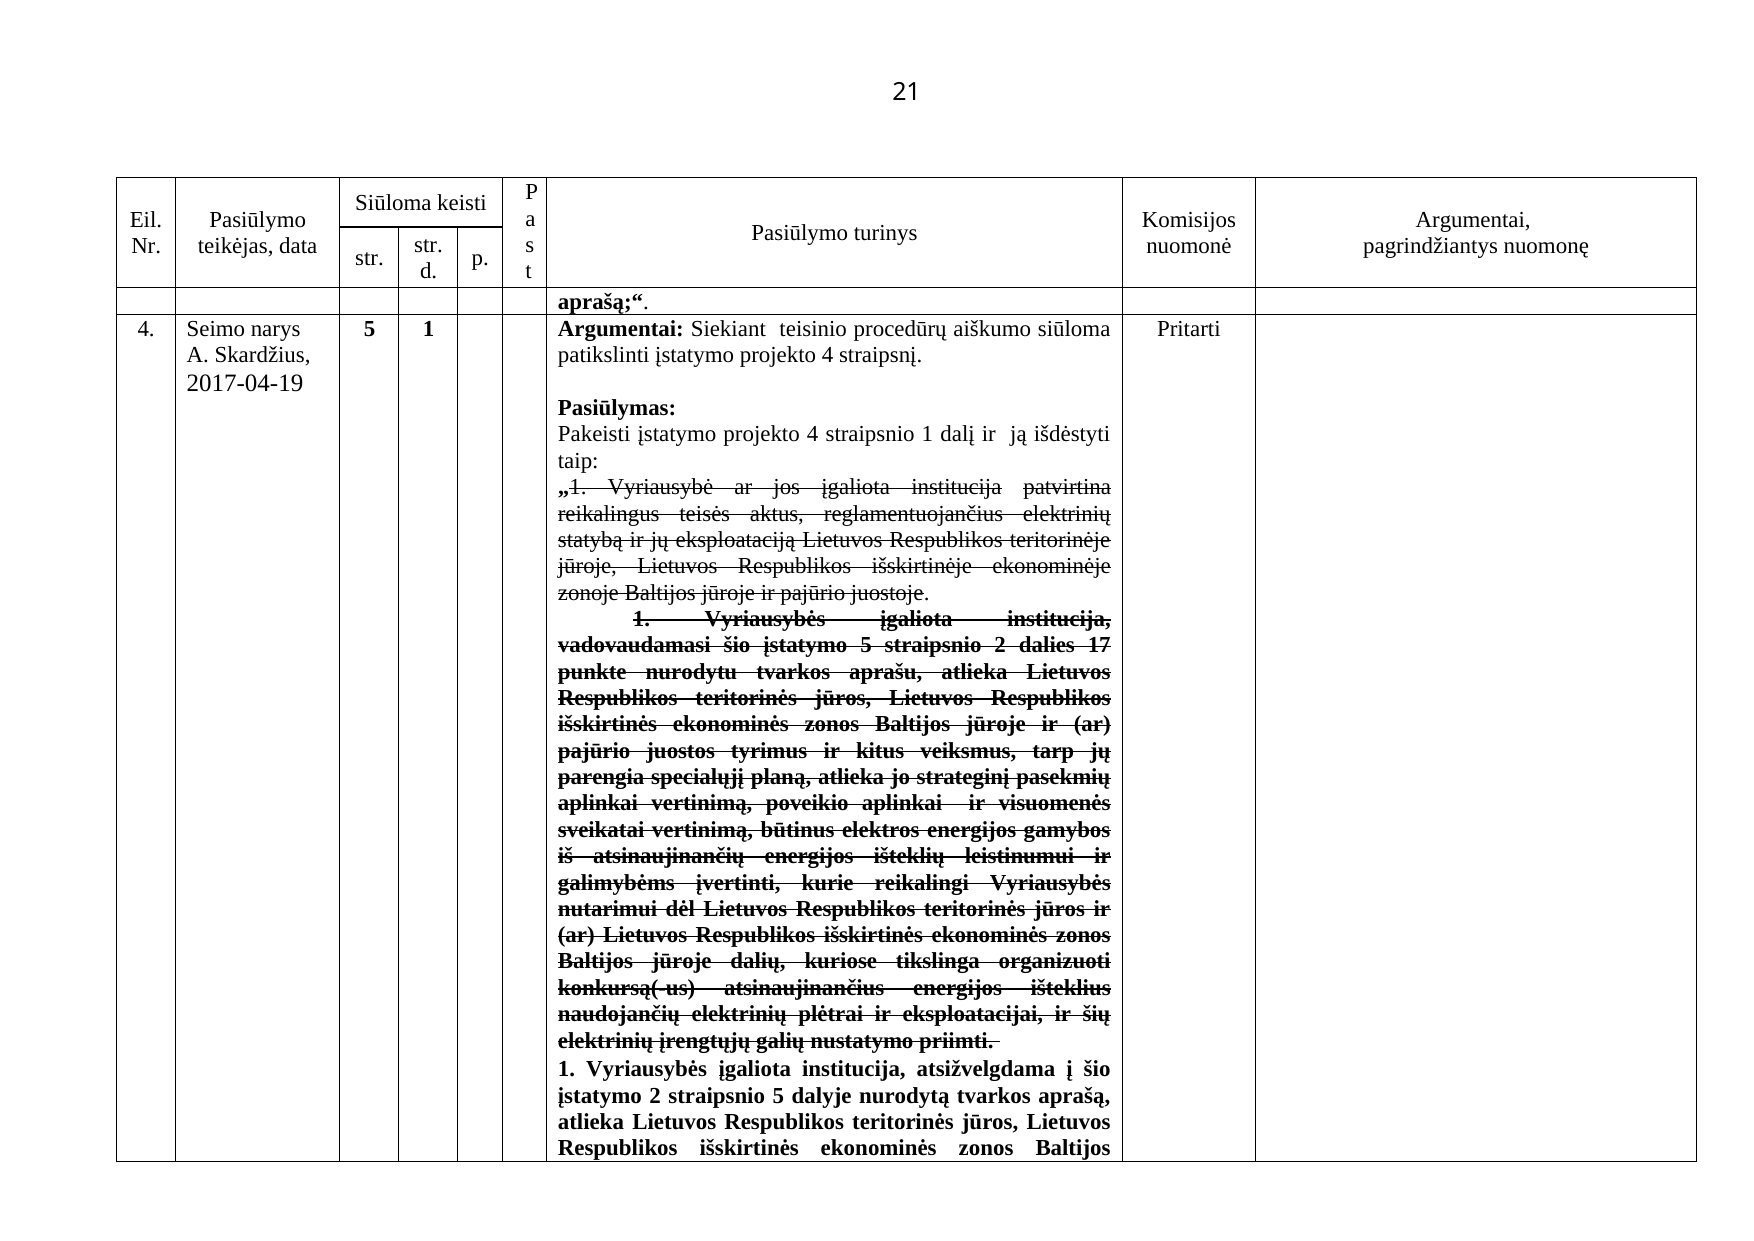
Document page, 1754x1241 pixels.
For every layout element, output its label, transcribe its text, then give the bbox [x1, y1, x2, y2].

table_header Eil. Nr. [117, 178, 175, 287]
table_cell [1256, 288, 1696, 314]
table_header Siūloma keisti [340, 178, 502, 226]
table_header Argumentai, pagrindžiantys nuomonę [1256, 178, 1696, 287]
table_cell Pritarti [1123, 315, 1255, 1161]
table_cell [503, 288, 546, 314]
table_cell [503, 315, 546, 1161]
table_cell [458, 288, 502, 314]
table_cell 5 [340, 315, 398, 1161]
table_cell [399, 288, 457, 314]
table_cell aprašą;“. [547, 288, 1122, 314]
table_cell [176, 288, 339, 314]
table_header Pasiūlymo turinys [547, 178, 1122, 287]
table_cell str. d. [399, 228, 457, 287]
table_cell Seimo narys A. Skardžius, 2017-04-19 [176, 315, 339, 1161]
table_cell [1256, 315, 1696, 1161]
table_header Komisijos nuomonė [1123, 178, 1255, 287]
table_cell str. [340, 228, 398, 287]
table_cell [340, 288, 398, 314]
table_cell Argumentai: Siekiant teisinio procedūrų aiškumo siūloma patikslinti įstatymo projekto 4 straipsnį. Pasiūlymas: Pakeisti įstatymo projekto 4 straipsnio 1 dalį ir ją išdėstyti taip: „1. Vyriausybė ar jos įgaliota institucija patvirtina reikalingus teisės aktus, reglamentuojančius elektrinių statybą ir jų eksploataciją Lietuvos Respublikos teritorinėje jūroje, Lietuvos Respublikos išskirtinėje ekonominėje zonoje Baltijos jūroje ir pajūrio juostoje. 1. Vyriausybės įgaliota institucija, vadovaudamasi šio įstatymo 5 straipsnio 2 dalies 17 punkte nurodytu tvarkos aprašu, atlieka Lietuvos Respublikos teritorinės jūros, Lietuvos Respublikos išskirtinės ekonominės zonos Baltijos jūroje ir (ar) pajūrio juostos tyrimus ir kitus veiksmus, tarp jų parengia specialųjį planą, atlieka jo strateginį pasekmių aplinkai vertinimą, poveikio aplinkai ir visuomenės sveikatai vertinimą, būtinus elektros energijos gamybos iš atsinaujinančių energijos išteklių leistinumui ir galimybėms įvertinti, kurie reikalingi Vyriausybės nutarimui dėl Lietuvos Respublikos teritorinės jūros ir (ar) Lietuvos Respublikos išskirtinės ekonominės zonos Baltijos jūroje dalių, kuriose tikslinga organizuoti konkursą(-us) atsinaujinančius energijos išteklius naudojančių elektrinių plėtrai ir eksploatacijai, ir šių elektrinių įrengtųjų galių nustatymo priimti. 1. Vyriausybės įgaliota institucija, atsižvelgdama į šio įstatymo 2 straipsnio 5 dalyje nurodytą tvarkos aprašą, atlieka Lietuvos Respublikos teritorinės jūros, Lietuvos Respublikos išskirtinės ekonominės zonos Baltijos [547, 315, 1122, 1161]
table_cell [1123, 288, 1255, 314]
table_cell 4. [117, 315, 175, 1161]
table_header Pasiūlymo teikėjas, data [176, 178, 339, 287]
table_header Pastabos [503, 178, 546, 287]
table_cell [458, 315, 502, 1161]
table_cell 1 [399, 315, 457, 1161]
table_cell [117, 288, 175, 314]
table_cell p. [458, 228, 502, 287]
